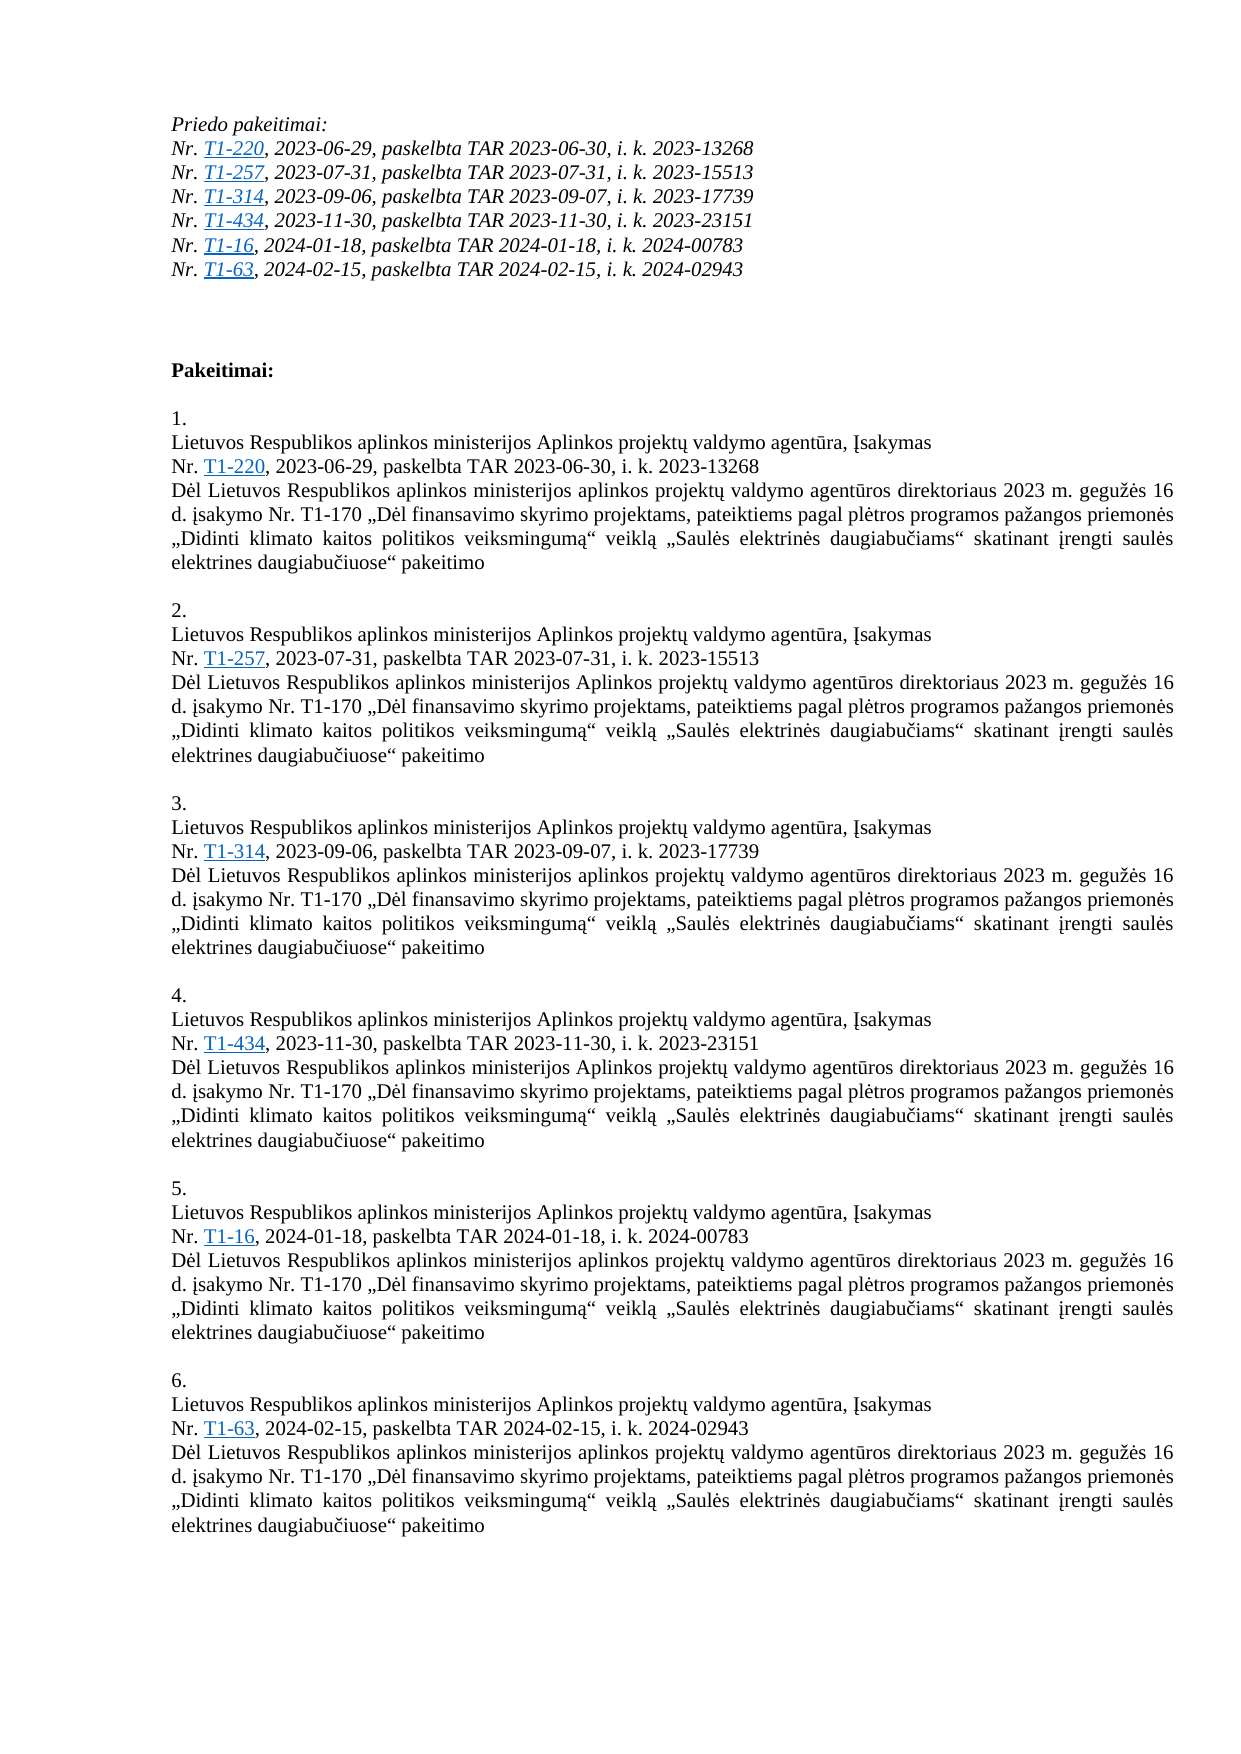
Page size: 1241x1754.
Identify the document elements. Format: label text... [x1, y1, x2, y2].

text 5. [171, 1176, 1175, 1200]
text Lietuvos Respublikos aplinkos ministerijos Aplinkos projektų valdymo agentūra, Įsakymas [171, 1392, 1175, 1416]
text Nr. T1-16, 2024-01-18, paskelbta TAR 2024-01-18, i. k. 2024-00783 [171, 232, 1175, 257]
text Nr. T1-220, 2023-06-29, paskelbta TAR 2023-06-30, i. k. 2023-13268 [171, 136, 1175, 160]
text Nr. T1-63, 2024-02-15, paskelbta TAR 2024-02-15, i. k. 2024-02943 [171, 257, 1175, 281]
text 4. [171, 983, 1175, 1007]
text Nr. T1-220, 2023-06-29, paskelbta TAR 2023-06-30, i. k. 2023-13268 [171, 454, 1175, 478]
text 6. [171, 1368, 1175, 1392]
text Dėl Lietuvos Respublikos aplinkos ministerijos aplinkos projektų valdymo agentūros direktoriaus 2023 m. gegužės 16 d. įsakymo Nr. T1-170 „Dėl finansavimo skyrimo projektams, pateiktiems pagal plėtros programos pažangos priemonės „Didinti klimato kaitos politikos veiksmingumą“ veiklą „Saulės elektrinės daugiabučiams“ skatinant įrengti saulės elektrines daugiabučiuose“ pakeitimo [171, 863, 1175, 959]
text Nr. T1-257, 2023-07-31, paskelbta TAR 2023-07-31, i. k. 2023-15513 [171, 646, 1175, 670]
text 2. [171, 598, 1175, 622]
text Nr. T1-16, 2024-01-18, paskelbta TAR 2024-01-18, i. k. 2024-00783 [171, 1224, 1175, 1248]
text Lietuvos Respublikos aplinkos ministerijos Aplinkos projektų valdymo agentūra, Įsakymas [171, 815, 1175, 839]
text Lietuvos Respublikos aplinkos ministerijos Aplinkos projektų valdymo agentūra, Įsakymas [171, 1200, 1175, 1224]
text Dėl Lietuvos Respublikos aplinkos ministerijos aplinkos projektų valdymo agentūros direktoriaus 2023 m. gegužės 16 d. įsakymo Nr. T1-170 „Dėl finansavimo skyrimo projektams, pateiktiems pagal plėtros programos pažangos priemonės „Didinti klimato kaitos politikos veiksmingumą“ veiklą „Saulės elektrinės daugiabučiams“ skatinant įrengti saulės elektrines daugiabučiuose“ pakeitimo [171, 478, 1175, 574]
text Nr. T1-434, 2023-11-30, paskelbta TAR 2023-11-30, i. k. 2023-23151 [171, 1031, 1175, 1055]
text 1. [171, 406, 1175, 430]
text Dėl Lietuvos Respublikos aplinkos ministerijos aplinkos projektų valdymo agentūros direktoriaus 2023 m. gegužės 16 d. įsakymo Nr. T1-170 „Dėl finansavimo skyrimo projektams, pateiktiems pagal plėtros programos pažangos priemonės „Didinti klimato kaitos politikos veiksmingumą“ veiklą „Saulės elektrinės daugiabučiams“ skatinant įrengti saulės elektrines daugiabučiuose“ pakeitimo [171, 1440, 1175, 1537]
text Pakeitimai: [171, 357, 1175, 382]
text Nr. T1-314, 2023-09-06, paskelbta TAR 2023-09-07, i. k. 2023-17739 [171, 184, 1175, 208]
text Nr. T1-434, 2023-11-30, paskelbta TAR 2023-11-30, i. k. 2023-23151 [171, 208, 1175, 232]
text Dėl Lietuvos Respublikos aplinkos ministerijos Aplinkos projektų valdymo agentūros direktoriaus 2023 m. gegužės 16 d. įsakymo Nr. T1-170 „Dėl finansavimo skyrimo projektams, pateiktiems pagal plėtros programos pažangos priemonės „Didinti klimato kaitos politikos veiksmingumą“ veiklą „Saulės elektrinės daugiabučiams“ skatinant įrengti saulės elektrines daugiabučiuose“ pakeitimo [171, 670, 1175, 767]
text Priedo pakeitimai: [171, 112, 1175, 136]
text Nr. T1-257, 2023-07-31, paskelbta TAR 2023-07-31, i. k. 2023-15513 [171, 160, 1175, 184]
text Lietuvos Respublikos aplinkos ministerijos Aplinkos projektų valdymo agentūra, Įsakymas [171, 1007, 1175, 1031]
text Dėl Lietuvos Respublikos aplinkos ministerijos aplinkos projektų valdymo agentūros direktoriaus 2023 m. gegužės 16 d. įsakymo Nr. T1-170 „Dėl finansavimo skyrimo projektams, pateiktiems pagal plėtros programos pažangos priemonės „Didinti klimato kaitos politikos veiksmingumą“ veiklą „Saulės elektrinės daugiabučiams“ skatinant įrengti saulės elektrines daugiabučiuose“ pakeitimo [171, 1248, 1175, 1344]
text Nr. T1-314, 2023-09-06, paskelbta TAR 2023-09-07, i. k. 2023-17739 [171, 839, 1175, 863]
text Lietuvos Respublikos aplinkos ministerijos Aplinkos projektų valdymo agentūra, Įsakymas [171, 622, 1175, 646]
text Dėl Lietuvos Respublikos aplinkos ministerijos Aplinkos projektų valdymo agentūros direktoriaus 2023 m. gegužės 16 d. įsakymo Nr. T1-170 „Dėl finansavimo skyrimo projektams, pateiktiems pagal plėtros programos pažangos priemonės „Didinti klimato kaitos politikos veiksmingumą“ veiklą „Saulės elektrinės daugiabučiams“ skatinant įrengti saulės elektrines daugiabučiuose“ pakeitimo [171, 1055, 1175, 1152]
text Lietuvos Respublikos aplinkos ministerijos Aplinkos projektų valdymo agentūra, Įsakymas [171, 430, 1175, 454]
text Nr. T1-63, 2024-02-15, paskelbta TAR 2024-02-15, i. k. 2024-02943 [171, 1416, 1175, 1440]
text 3. [171, 791, 1175, 815]
